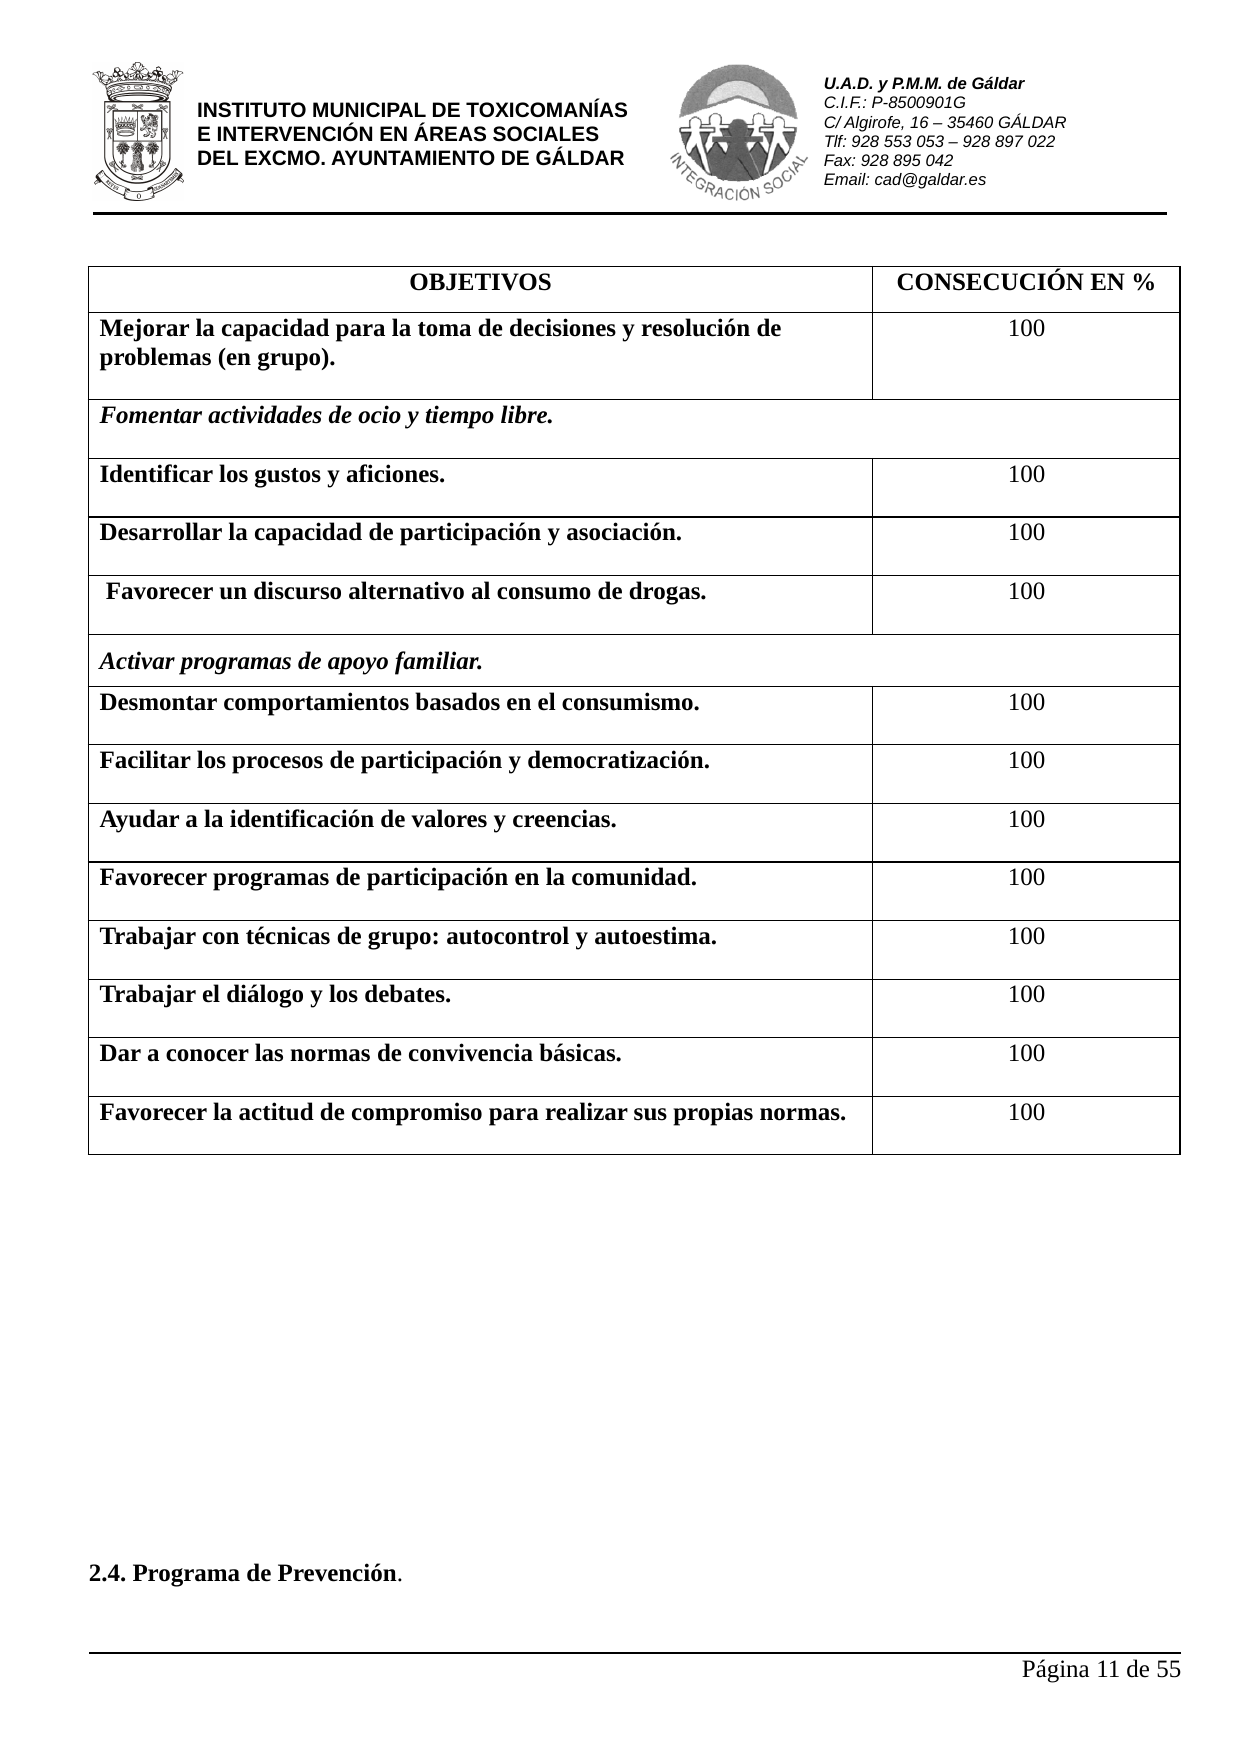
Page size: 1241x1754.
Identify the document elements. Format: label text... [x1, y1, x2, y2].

table_cell Favorecer un discurso alternativo al consumo de drogas. [89, 576, 872, 633]
table_header CONSECUCIÓN EN % [873, 267, 1179, 312]
table_cell Favorecer la actitud de compromiso para realizar sus propias normas. [89, 1097, 872, 1154]
table_cell Trabajar el diálogo y los debates. [89, 980, 872, 1037]
table_cell 100 [873, 804, 1179, 861]
table_cell 100 [873, 313, 1179, 399]
table_cell 100 [873, 687, 1179, 744]
table_cell Favorecer programas de participación en la comunidad. [89, 863, 872, 920]
table_cell Identificar los gustos y aficiones. [89, 459, 872, 516]
table_cell 100 [873, 1038, 1179, 1096]
table_cell Fomentar actividades de ocio y tiempo libre. [89, 400, 1179, 458]
table_cell Facilitar los procesos de participación y democratización. [89, 745, 872, 803]
table_cell 100 [873, 980, 1179, 1037]
table_cell Ayudar a la identificación de valores y creencias. [89, 804, 872, 861]
picture [92, 62, 184, 201]
table_cell 100 [873, 459, 1179, 516]
table_cell 100 [873, 1097, 1179, 1154]
table_cell 100 [873, 863, 1179, 920]
table_cell Trabajar con técnicas de grupo: autocontrol y autoestima. [89, 921, 872, 978]
table_cell 100 [873, 745, 1179, 803]
table_cell 100 [873, 921, 1179, 978]
table_cell Desarrollar la capacidad de participación y asociación. [89, 518, 872, 575]
table_cell Mejorar la capacidad para la toma de decisiones y resolución de problemas (en grupo). [89, 313, 872, 399]
table_cell Dar a conocer las normas de convivencia básicas. [89, 1038, 872, 1096]
table_cell Activar programas de apoyo familiar. [89, 635, 1179, 686]
table_cell 100 [873, 576, 1179, 633]
text 2.4. Programa de Prevención. [88, 1558, 1181, 1586]
table_cell 100 [873, 518, 1179, 575]
table_cell Desmontar comportamientos basados en el consumismo. [89, 687, 872, 744]
table_header OBJETIVOS [89, 267, 872, 312]
